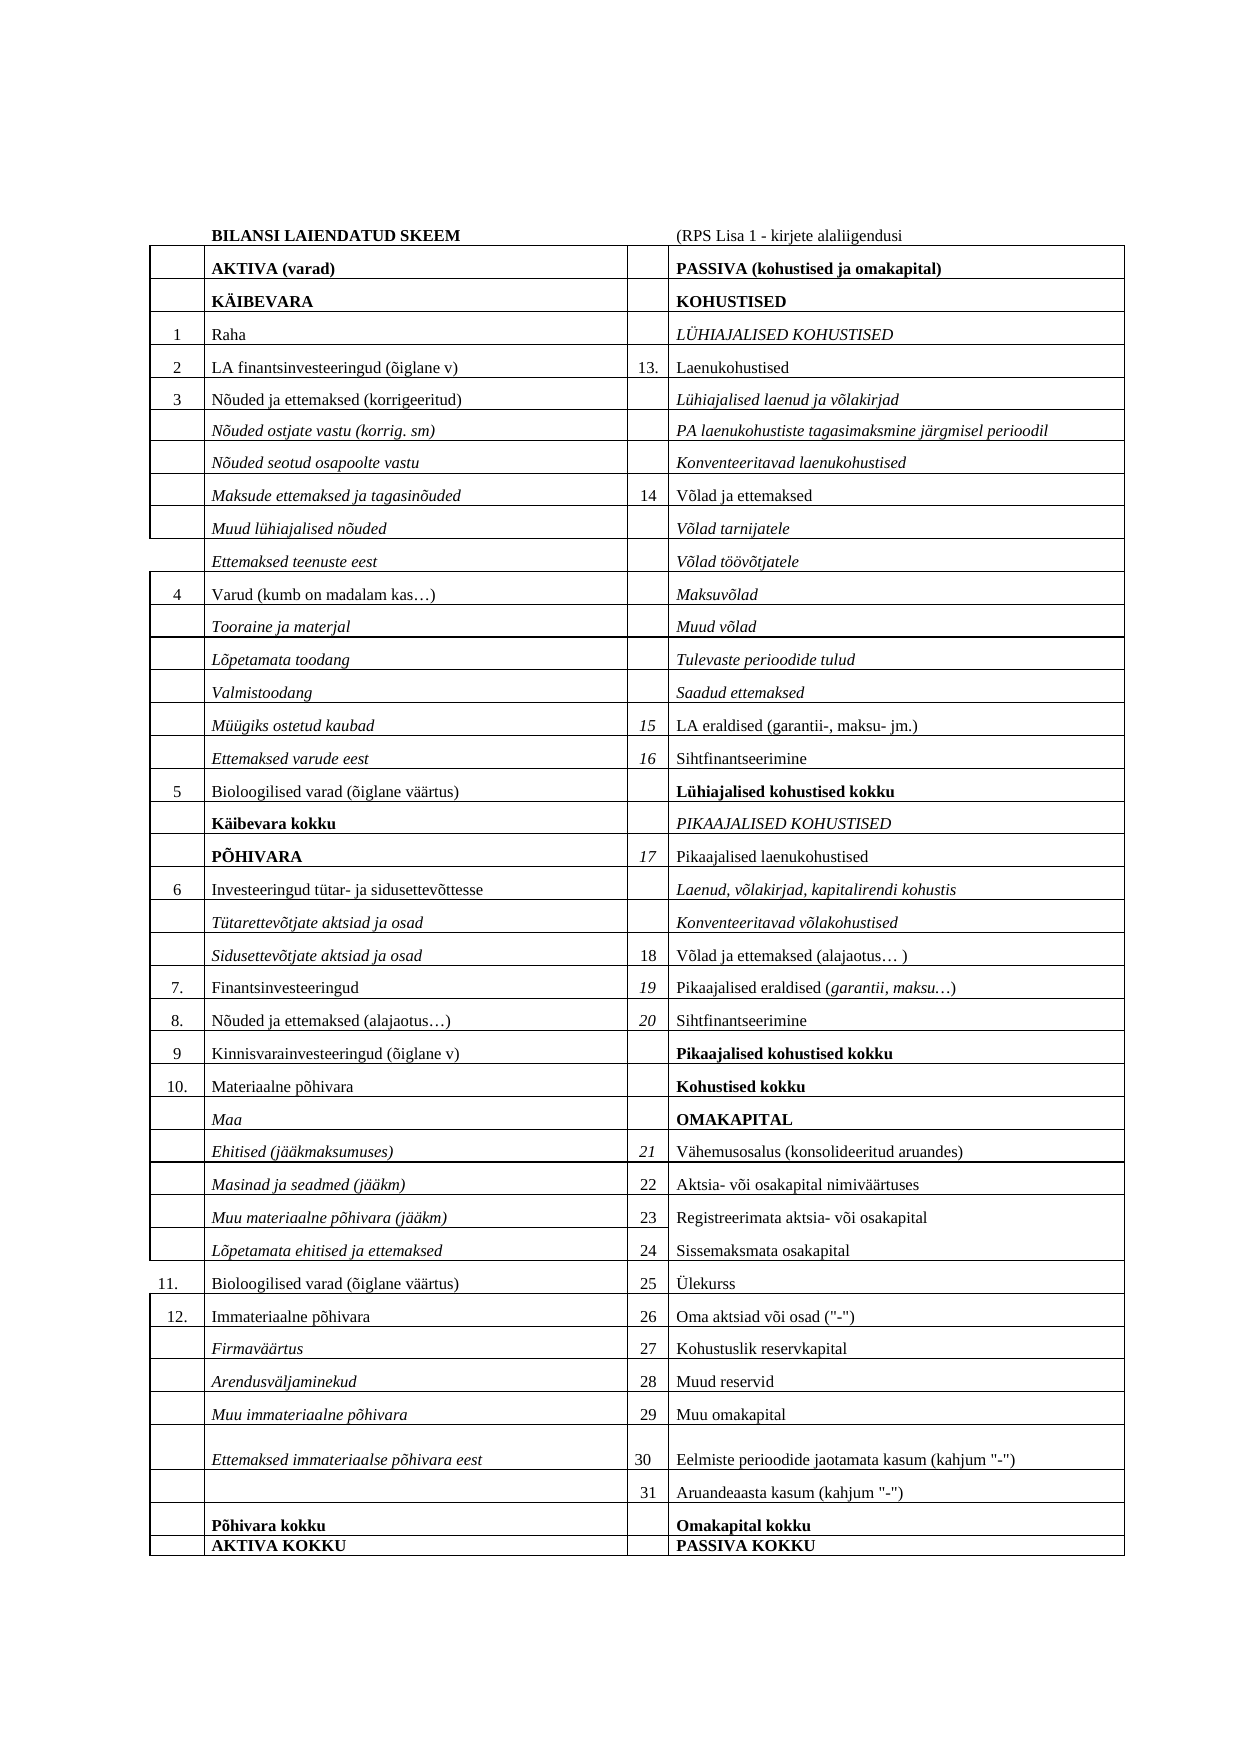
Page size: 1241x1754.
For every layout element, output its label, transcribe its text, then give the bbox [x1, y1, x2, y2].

table_cell [151, 638, 204, 669]
table_cell Muud võlad [669, 605, 1124, 636]
table_cell [628, 410, 668, 439]
table_cell Käibevara kokku [205, 802, 627, 833]
table_cell [151, 410, 204, 439]
table_cell 16 [628, 736, 668, 768]
table_cell [628, 378, 668, 409]
table_cell Võlad tarnijatele [669, 506, 1124, 538]
table_cell [628, 312, 668, 344]
table_cell Ettemaksed varude eest [205, 736, 627, 768]
table_cell [151, 1392, 204, 1424]
table_cell AKTIVA KOKKU [205, 1536, 627, 1555]
table_cell [151, 1327, 204, 1358]
table_cell Ehitised (jääkmaksumuses) [205, 1130, 627, 1161]
table_cell 22 [628, 1163, 668, 1194]
table_cell Sihtfinantseerimine [669, 736, 1124, 768]
table_cell [151, 1195, 204, 1227]
table_cell [628, 1536, 668, 1555]
table_cell [151, 506, 204, 538]
table_cell [628, 1503, 668, 1535]
table_cell 7. [151, 966, 204, 997]
table_cell PA laenukohustiste tagasimaksmine järgmisel perioodil [669, 410, 1124, 439]
table_cell Võlad ja ettemaksed [669, 474, 1124, 505]
table_cell 13. [628, 345, 668, 377]
table_cell [151, 441, 204, 472]
table_cell Omakapital kokku [669, 1503, 1124, 1535]
table_cell [151, 1163, 204, 1194]
table_cell [151, 1097, 204, 1129]
table_cell 28 [628, 1359, 668, 1391]
table_cell PASSIVA KOKKU [669, 1536, 1124, 1555]
table_cell Saadud ettemaksed [669, 670, 1124, 702]
table_cell 26 [628, 1294, 668, 1326]
table_cell Võlad töövõtjatele [669, 539, 1124, 571]
table_cell Muu omakapital [669, 1392, 1124, 1424]
table_cell Sihtfinantseerimine [669, 999, 1124, 1030]
table_cell Ülekurss [669, 1261, 1124, 1293]
table_cell Nõuded ostjate vastu (korrig. sm) [205, 410, 627, 439]
table_cell Eelmiste perioodide jaotamata kasum (kahjum "-") [669, 1425, 1124, 1469]
table_cell [628, 246, 668, 278]
table_cell PASSIVA (kohustised ja omakapital) [669, 246, 1124, 278]
table_cell 31 [628, 1470, 668, 1502]
table_cell [151, 1359, 204, 1391]
table_cell [205, 1470, 627, 1502]
table_cell [150, 539, 204, 571]
table_cell [151, 834, 204, 866]
table_cell 11. [150, 1261, 204, 1293]
table_cell [628, 670, 668, 702]
table_cell Maksude ettemaksed ja tagasinõuded [205, 474, 627, 505]
table_cell [628, 441, 668, 472]
table_cell [628, 506, 668, 538]
table_cell Lõpetamata toodang [205, 638, 627, 669]
table_cell Muu materiaalne põhivara (jääkm) [205, 1195, 627, 1227]
table_cell 5 [151, 769, 204, 801]
table_cell Nõuded ja ettemaksed (alajaotus…) [205, 999, 627, 1030]
table_cell Laenud, võlakirjad, kapitalirendi kohustis [669, 867, 1124, 899]
table_cell [628, 1097, 668, 1129]
table_cell Aruandeaasta kasum (kahjum "-") [669, 1470, 1124, 1502]
table_cell [151, 802, 204, 833]
table_cell Kohustuslik reservkapital [669, 1327, 1124, 1358]
table_cell Muud reservid [669, 1359, 1124, 1391]
table_cell [151, 474, 204, 505]
table_cell Oma aktsiad või osad ("-") [669, 1294, 1124, 1326]
table_cell [628, 1064, 668, 1096]
table_cell [151, 900, 204, 932]
table_cell KOHUSTISED [669, 279, 1124, 311]
table_cell [628, 605, 668, 636]
table_cell KÄIBEVARA [205, 279, 627, 311]
table_cell [151, 933, 204, 964]
table_cell AKTIVA (varad) [205, 246, 627, 278]
table_cell Võlad ja ettemaksed (alajaotus… ) [669, 933, 1124, 964]
table_cell [628, 572, 668, 604]
table_cell [151, 736, 204, 768]
table_cell Investeeringud tütar- ja sidusettevõttesse [205, 867, 627, 899]
table_cell Kohustised kokku [669, 1064, 1124, 1096]
table_cell Kinnisvarainvesteeringud (õiglane v) [205, 1031, 627, 1063]
table_cell 3 [151, 378, 204, 409]
table_cell [151, 1503, 204, 1535]
table_cell [151, 1130, 204, 1161]
table_cell 2 [151, 345, 204, 377]
table_cell Ettemaksed immateriaalse põhivara eest [205, 1425, 627, 1469]
table_cell Bioloogilised varad (õiglane väärtus) [205, 1261, 627, 1293]
table_cell PIKAAJALISED KOHUSTISED [669, 802, 1124, 833]
table_cell Ettemaksed teenuste eest [205, 539, 627, 571]
table_cell 4 [151, 572, 204, 604]
table_cell [151, 1425, 204, 1469]
table_cell 21 [628, 1130, 668, 1161]
table_cell 8. [151, 999, 204, 1030]
table_cell Varud (kumb on madalam kas…) [205, 572, 627, 604]
table_cell OMAKAPITAL [669, 1097, 1124, 1129]
table_cell 25 [628, 1261, 668, 1293]
table_cell Firmaväärtus [205, 1327, 627, 1358]
table_cell 15 [628, 703, 668, 735]
table_cell 30 [628, 1425, 668, 1469]
table_cell [628, 1031, 668, 1063]
table_header BILANSI LAIENDATUD SKEEM [204, 150, 669, 245]
table_cell Tooraine ja materjal [205, 605, 627, 636]
table_cell Nõuded ja ettemaksed (korrigeeritud) [205, 378, 627, 409]
table_cell Müügiks ostetud kaubad [205, 703, 627, 735]
table_cell Pikaajalised kohustised kokku [669, 1031, 1124, 1063]
table_cell 1 [151, 312, 204, 344]
table_cell [628, 900, 668, 932]
table_cell Tulevaste perioodide tulud [669, 638, 1124, 669]
table_cell Sidusettevõtjate aktsiad ja osad [205, 933, 627, 964]
table_cell Konventeeritavad laenukohustised [669, 441, 1124, 472]
table_header [150, 150, 204, 245]
table_cell 6 [151, 867, 204, 899]
table_cell PÕHIVARA [205, 834, 627, 866]
table_cell [628, 539, 668, 571]
table_cell 17 [628, 834, 668, 866]
table_cell Finantsinvesteeringud [205, 966, 627, 997]
table_cell Põhivara kokku [205, 1503, 627, 1535]
table_cell Raha [205, 312, 627, 344]
table_cell 27 [628, 1327, 668, 1358]
table_cell [151, 246, 204, 278]
table_cell [151, 1536, 204, 1555]
table_cell 14 [628, 474, 668, 505]
table_cell [151, 1470, 204, 1502]
table_cell Pikaajalised laenukohustised [669, 834, 1124, 866]
table_cell 9 [151, 1031, 204, 1063]
table_cell Pikaajalised eraldised (garantii, maksu…) [669, 966, 1124, 997]
table_cell Vähemusosalus (konsolideeritud aruandes) [669, 1130, 1124, 1161]
table_cell 10. [151, 1064, 204, 1096]
table_cell Maksuvõlad [669, 572, 1124, 604]
table_cell Immateriaalne põhivara [205, 1294, 627, 1326]
table_cell Maa [205, 1097, 627, 1129]
table_cell [628, 867, 668, 899]
table_cell 29 [628, 1392, 668, 1424]
table_cell Tütarettevõtjate aktsiad ja osad [205, 900, 627, 932]
table_cell LA eraldised (garantii-, maksu- jm.) [669, 703, 1124, 735]
table_cell [151, 1228, 204, 1260]
table_cell [151, 605, 204, 636]
table_cell Lühiajalised kohustised kokku [669, 769, 1124, 801]
table_cell Aktsia- või osakapital nimiväärtuses [669, 1163, 1124, 1194]
table_cell Nõuded seotud osapoolte vastu [205, 441, 627, 472]
table_cell 19 [628, 966, 668, 997]
table_cell LÜHIAJALISED KOHUSTISED [669, 312, 1124, 344]
table_cell 24 [628, 1228, 668, 1260]
table_cell Muud lühiajalised nõuded [205, 506, 627, 538]
table_cell [151, 703, 204, 735]
table_cell Sissemaksmata osakapital [669, 1227, 1124, 1260]
table_cell [628, 769, 668, 801]
table_cell Lühiajalised laenud ja võlakirjad [669, 378, 1124, 409]
table_cell 18 [628, 933, 668, 964]
table_cell Laenukohustised [669, 345, 1124, 377]
table_cell [628, 638, 668, 669]
table_cell 12. [151, 1294, 204, 1326]
table_cell 20 [628, 999, 668, 1030]
table_cell [151, 670, 204, 702]
table_cell Muu immateriaalne põhivara [205, 1392, 627, 1424]
table_cell Registreerimata aktsia- või osakapital [669, 1195, 1124, 1227]
table_cell Valmistoodang [205, 670, 627, 702]
table_cell Konventeeritavad võlakohustised [669, 900, 1124, 932]
table_cell 23 [628, 1195, 668, 1227]
table_cell Lõpetamata ehitised ja ettemaksed [205, 1228, 627, 1260]
table_cell [151, 279, 204, 311]
table_cell Bioloogilised varad (õiglane väärtus) [205, 769, 627, 801]
table_cell LA finantsinvesteeringud (õiglane v) [205, 345, 627, 377]
table_cell Masinad ja seadmed (jääkm) [205, 1163, 627, 1194]
table_cell Materiaalne põhivara [205, 1064, 627, 1096]
table_cell [628, 802, 668, 833]
table_cell Arendusväljaminekud [205, 1359, 627, 1391]
table_cell [628, 279, 668, 311]
table_header (RPS Lisa 1 - kirjete alaliigendusi [669, 150, 1125, 245]
